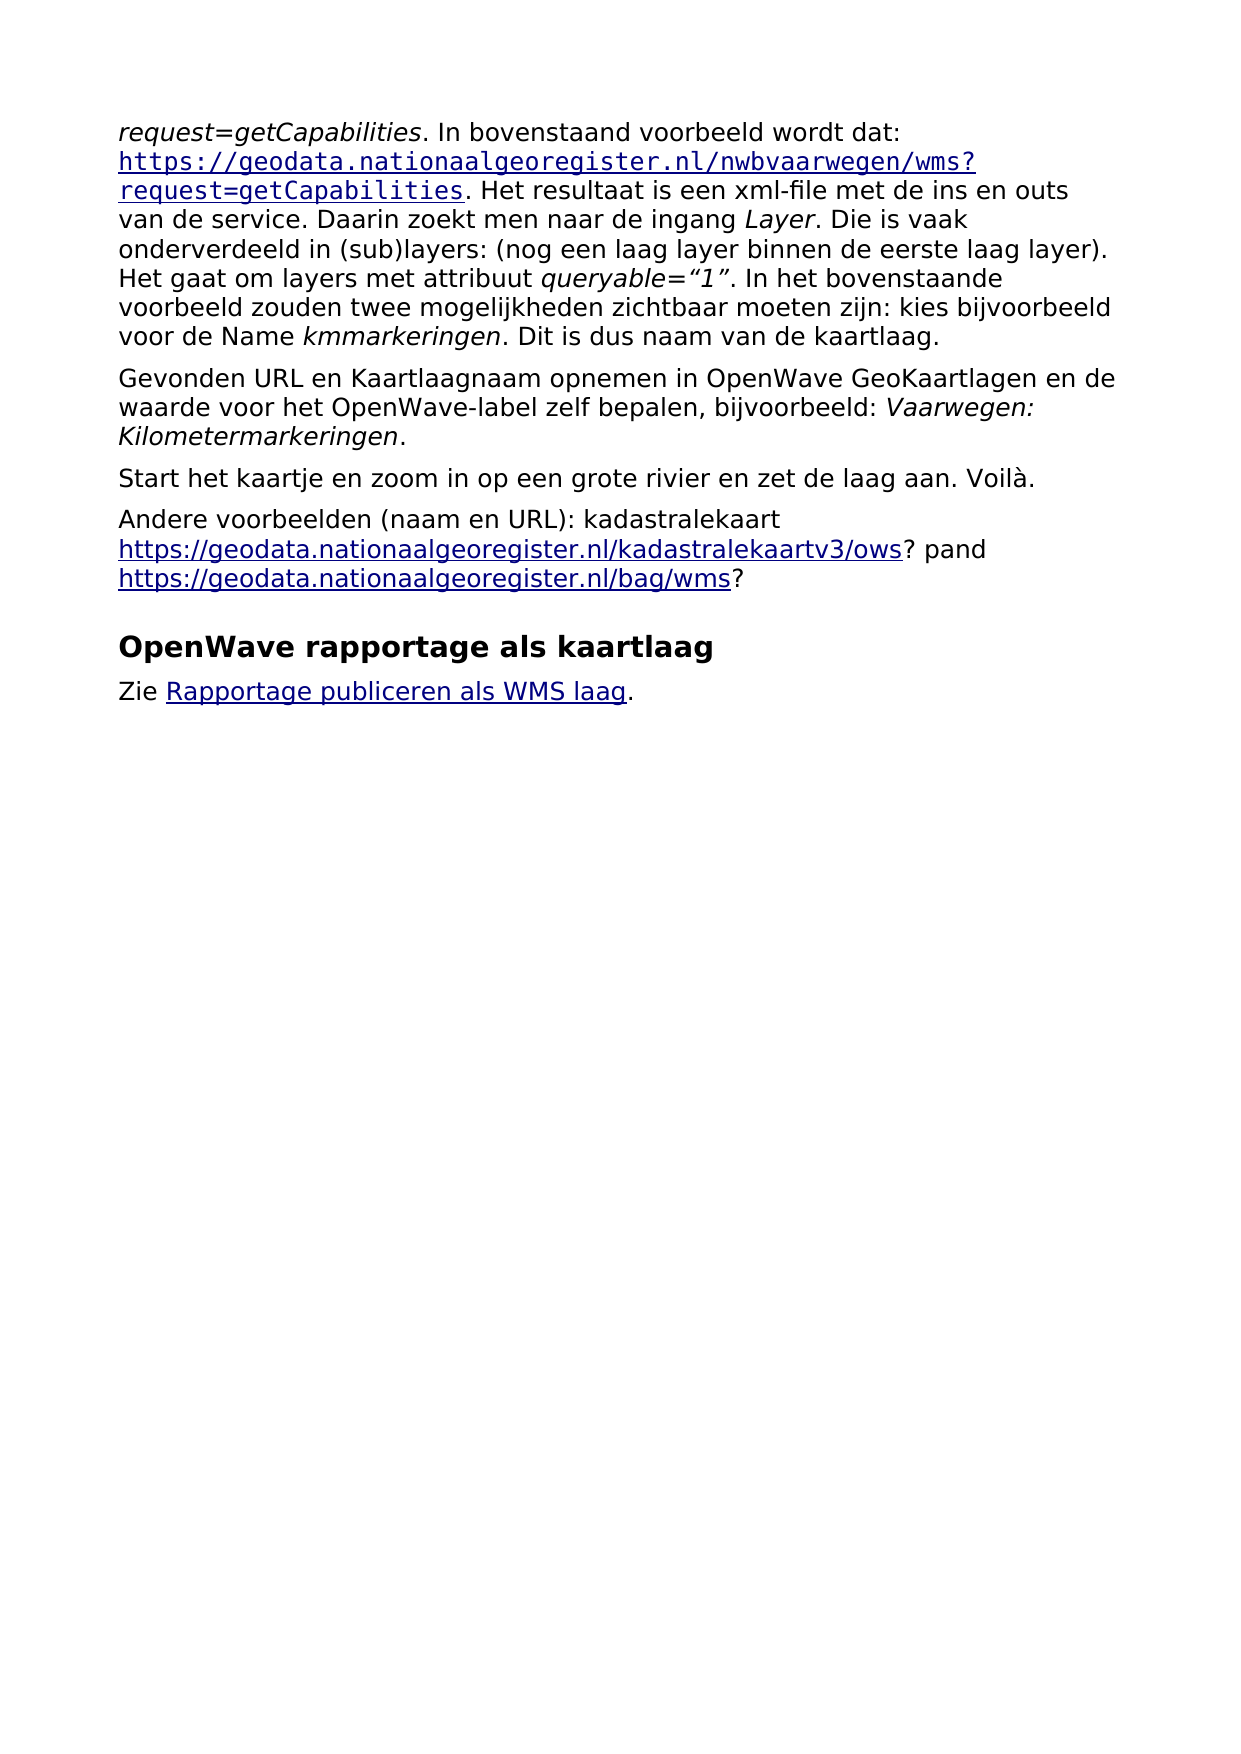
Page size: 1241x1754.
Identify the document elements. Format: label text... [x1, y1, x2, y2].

text Gevonden URL en Kaartlaagnaam opnemen in OpenWave GeoKaartlagen en de waarde voor het OpenWave-label zelf bepalen, bijvoorbeeld: Vaarwegen: Kilometermarkeringen. [118, 364, 1122, 451]
subtitle OpenWave rapportage als kaartlaag [118, 631, 1122, 664]
text Start het kaartje en zoom in op een grote rivier en zet de laag aan. Voilà. [118, 464, 1122, 493]
text Zie Rapportage publiceren als WMS laag. [118, 677, 1122, 706]
text request=getCapabilities. In bovenstaand voorbeeld wordt dat: https://geodata.nationaalgeoregister.nl/nwbvaarwegen/wms?request=getCapabilities. Het resultaat is een xml-file met de ins en outs van de service. Daarin zoekt men naar de ingang Layer. Die is vaak onderverdeeld in (sub)layers: (nog een laag layer binnen de eerste laag layer). Het gaat om layers met attribuut queryable=“1”. In het bovenstaande voorbeeld zouden twee mogelijkheden zichtbaar moeten zijn: kies bijvoorbeeld voor de Name kmmarkeringen. Dit is dus naam van de kaartlaag. [118, 118, 1122, 351]
text Andere voorbeelden (naam en URL): kadastralekaart https://geodata.nationaalgeoregister.nl/kadastralekaartv3/ows? pand https://geodata.nationaalgeoregister.nl/bag/wms? [118, 506, 1122, 593]
